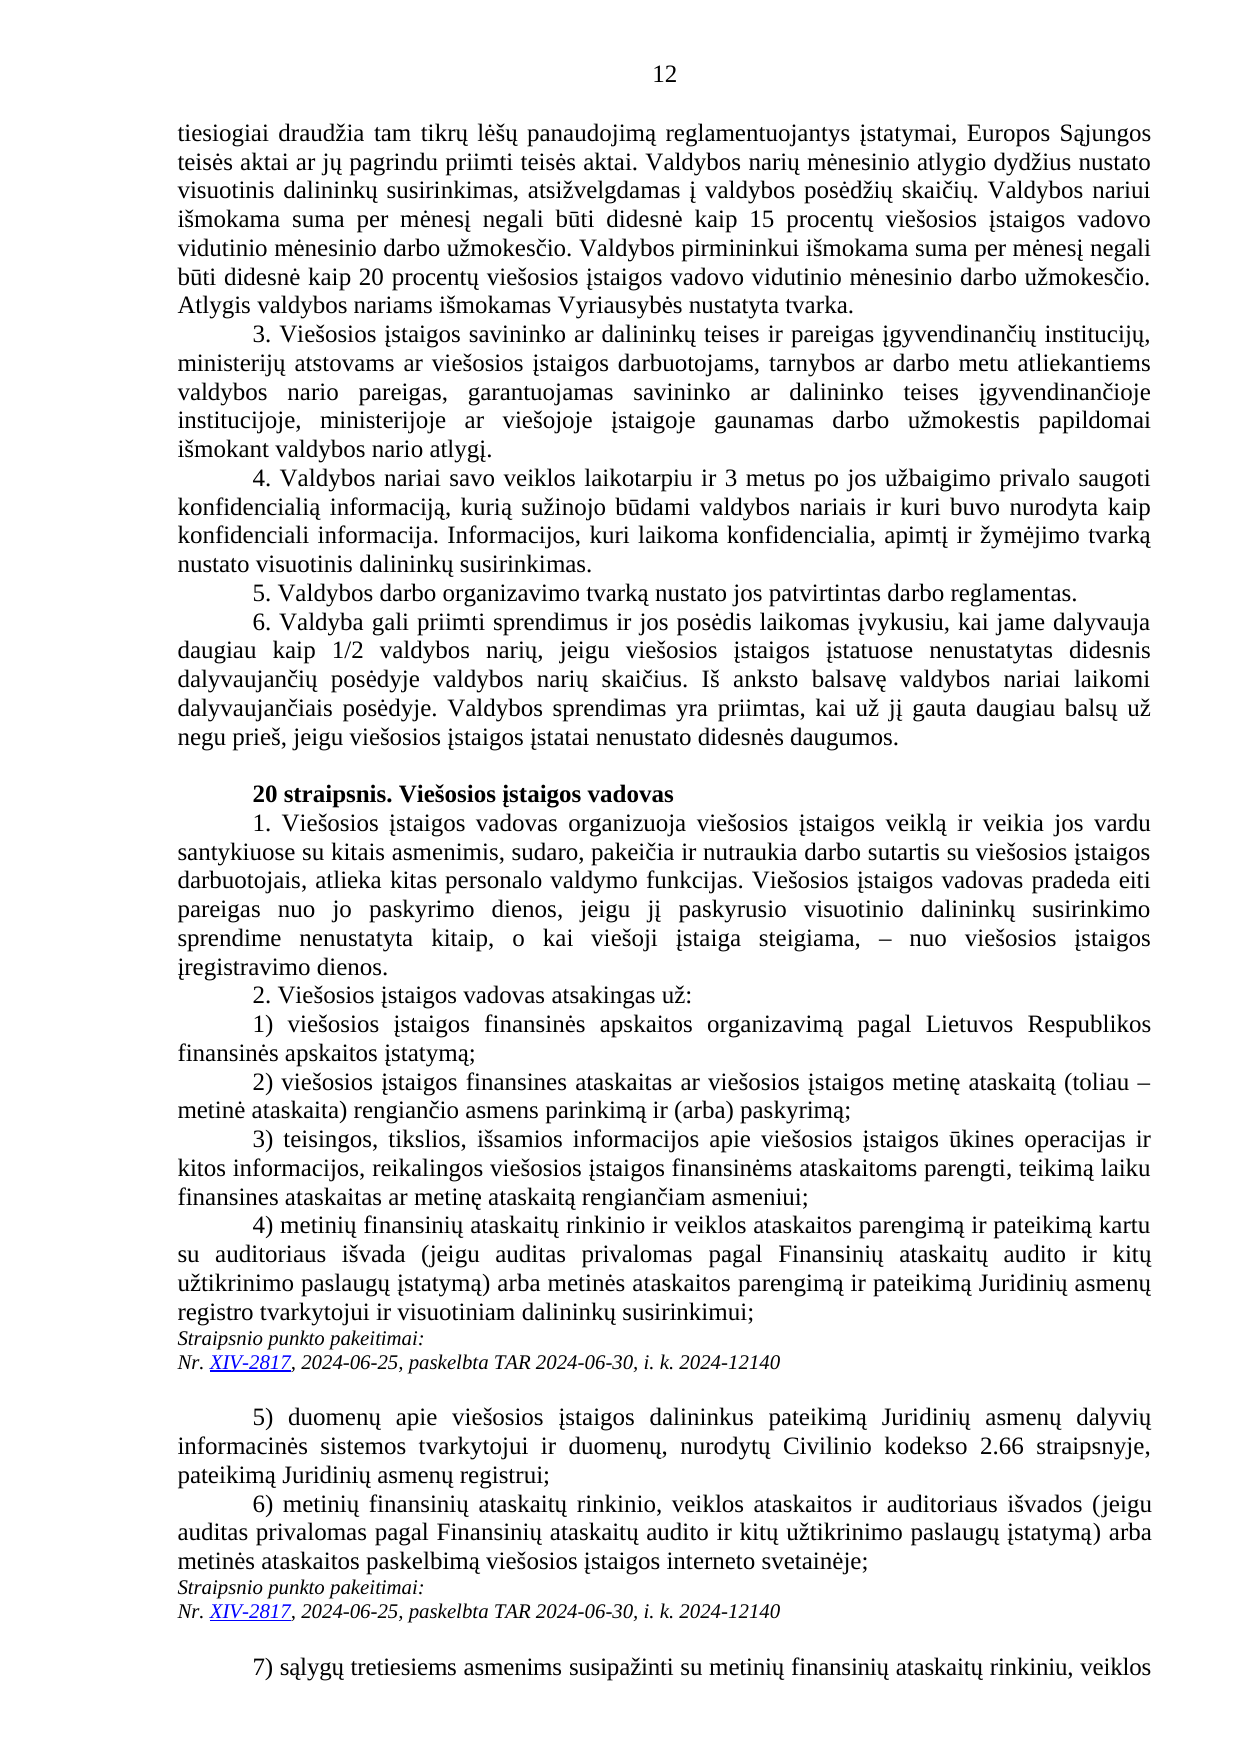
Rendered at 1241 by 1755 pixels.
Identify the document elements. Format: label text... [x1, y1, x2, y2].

text Straipsnio punkto pakeitimai: [177, 1575, 1152, 1599]
text Straipsnio punkto pakeitimai: [177, 1326, 1152, 1350]
text 20 straipsnis. Viešosios įstaigos vadovas [177, 779, 1152, 808]
text 5) duomenų apie viešosios įstaigos dalininkus pateikimą Juridinių asmenų dalyvių informacinės sistemos tvarkytojui ir duomenų, nurodytų Civilinio kodekso 2.66 straipsnyje, pateikimą Juridinių asmenų registrui; [177, 1402, 1152, 1489]
text 4. Valdybos nariai savo veiklos laikotarpiu ir 3 metus po jos užbaigimo privalo saugoti konfidencialią informaciją, kurią sužinojo būdami valdybos nariais ir kuri buvo nurodyta kaip konfidenciali informacija. Informacijos, kuri laikoma konfidencialia, apimtį ir žymėjimo tvarką nustato visuotinis dalininkų susirinkimas. [177, 463, 1152, 578]
text 1) viešosios įstaigos finansinės apskaitos organizavimą pagal Lietuvos Respublikos finansinės apskaitos įstatymą; [177, 1009, 1152, 1067]
text 5. Valdybos darbo organizavimo tvarką nustato jos patvirtintas darbo reglamentas. [177, 578, 1152, 607]
text 7) sąlygų tretiesiems asmenims susipažinti su metinių finansinių ataskaitų rinkiniu, veiklos [177, 1652, 1152, 1681]
text 2) viešosios įstaigos finansines ataskaitas ar viešosios įstaigos metinę ataskaitą (toliau – metinė ataskaita) rengiančio asmens parinkimą ir (arba) paskyrimą; [177, 1067, 1152, 1124]
text 1. Viešosios įstaigos vadovas organizuoja viešosios įstaigos veiklą ir veikia jos vardu santykiuose su kitais asmenimis, sudaro, pakeičia ir nutraukia darbo sutartis su viešosios įstaigos darbuotojais, atlieka kitas personalo valdymo funkcijas. Viešosios įstaigos vadovas pradeda eiti pareigas nuo jo paskyrimo dienos, jeigu jį paskyrusio visuotinio dalininkų susirinkimo sprendime nenustatyta kitaip, o kai viešoji įstaiga steigiama, – nuo viešosios įstaigos įregistravimo dienos. [177, 808, 1152, 981]
text 6. Valdyba gali priimti sprendimus ir jos posėdis laikomas įvykusiu, kai jame dalyvauja daugiau kaip 1/2 valdybos narių, jeigu viešosios įstaigos įstatuose nenustatytas didesnis dalyvaujančių posėdyje valdybos narių skaičius. Iš anksto balsavę valdybos nariai laikomi dalyvaujančiais posėdyje. Valdybos sprendimas yra priimtas, kai už jį gauta daugiau balsų už negu prieš, jeigu viešosios įstaigos įstatai nenustato didesnės daugumos. [177, 607, 1152, 751]
text 6) metinių finansinių ataskaitų rinkinio, veiklos ataskaitos ir auditoriaus išvados (jeigu auditas privalomas pagal Finansinių ataskaitų audito ir kitų užtikrinimo paslaugų įstatymą) arba metinės ataskaitos paskelbimą viešosios įstaigos interneto svetainėje; [177, 1489, 1152, 1575]
text Nr. XIV-2817, 2024-06-25, paskelbta TAR 2024-06-30, i. k. 2024-12140 [177, 1599, 1152, 1623]
text 2. Viešosios įstaigos vadovas atsakingas už: [177, 981, 1152, 1009]
text 4) metinių finansinių ataskaitų rinkinio ir veiklos ataskaitos parengimą ir pateikimą kartu su auditoriaus išvada (jeigu auditas privalomas pagal Finansinių ataskaitų audito ir kitų užtikrinimo paslaugų įstatymą) arba metinės ataskaitos parengimą ir pateikimą Juridinių asmenų registro tvarkytojui ir visuotiniam dalininkų susirinkimui; [177, 1211, 1152, 1326]
text 3) teisingos, tikslios, išsamios informacijos apie viešosios įstaigos ūkines operacijas ir kitos informacijos, reikalingos viešosios įstaigos finansinėms ataskaitoms parengti, teikimą laiku finansines ataskaitas ar metinę ataskaitą rengiančiam asmeniui; [177, 1124, 1152, 1211]
text Nr. XIV-2817, 2024-06-25, paskelbta TAR 2024-06-30, i. k. 2024-12140 [177, 1350, 1152, 1374]
text 3. Viešosios įstaigos savininko ar dalininkų teises ir pareigas įgyvendinančių institucijų, ministerijų atstovams ar viešosios įstaigos darbuotojams, tarnybos ar darbo metu atliekantiems valdybos nario pareigas, garantuojamas savininko ar dalininko teises įgyvendinančioje institucijoje, ministerijoje ar viešojoje įstaigoje gaunamas darbo užmokestis papildomai išmokant valdybos nario atlygį. [177, 319, 1152, 463]
text tiesiogiai draudžia tam tikrų lėšų panaudojimą reglamentuojantys įstatymai, Europos Sąjungos teisės aktai ar jų pagrindu priimti teisės aktai. Valdybos narių mėnesinio atlygio dydžius nustato visuotinis dalininkų susirinkimas, atsižvelgdamas į valdybos posėdžių skaičių. Valdybos nariui išmokama suma per mėnesį negali būti didesnė kaip 15 procentų viešosios įstaigos vadovo vidutinio mėnesinio darbo užmokesčio. Valdybos pirmininkui išmokama suma per mėnesį negali būti didesnė kaip 20 procentų viešosios įstaigos vadovo vidutinio mėnesinio darbo užmokesčio. Atlygis valdybos nariams išmokamas Vyriausybės nustatyta tvarka. [177, 118, 1152, 319]
